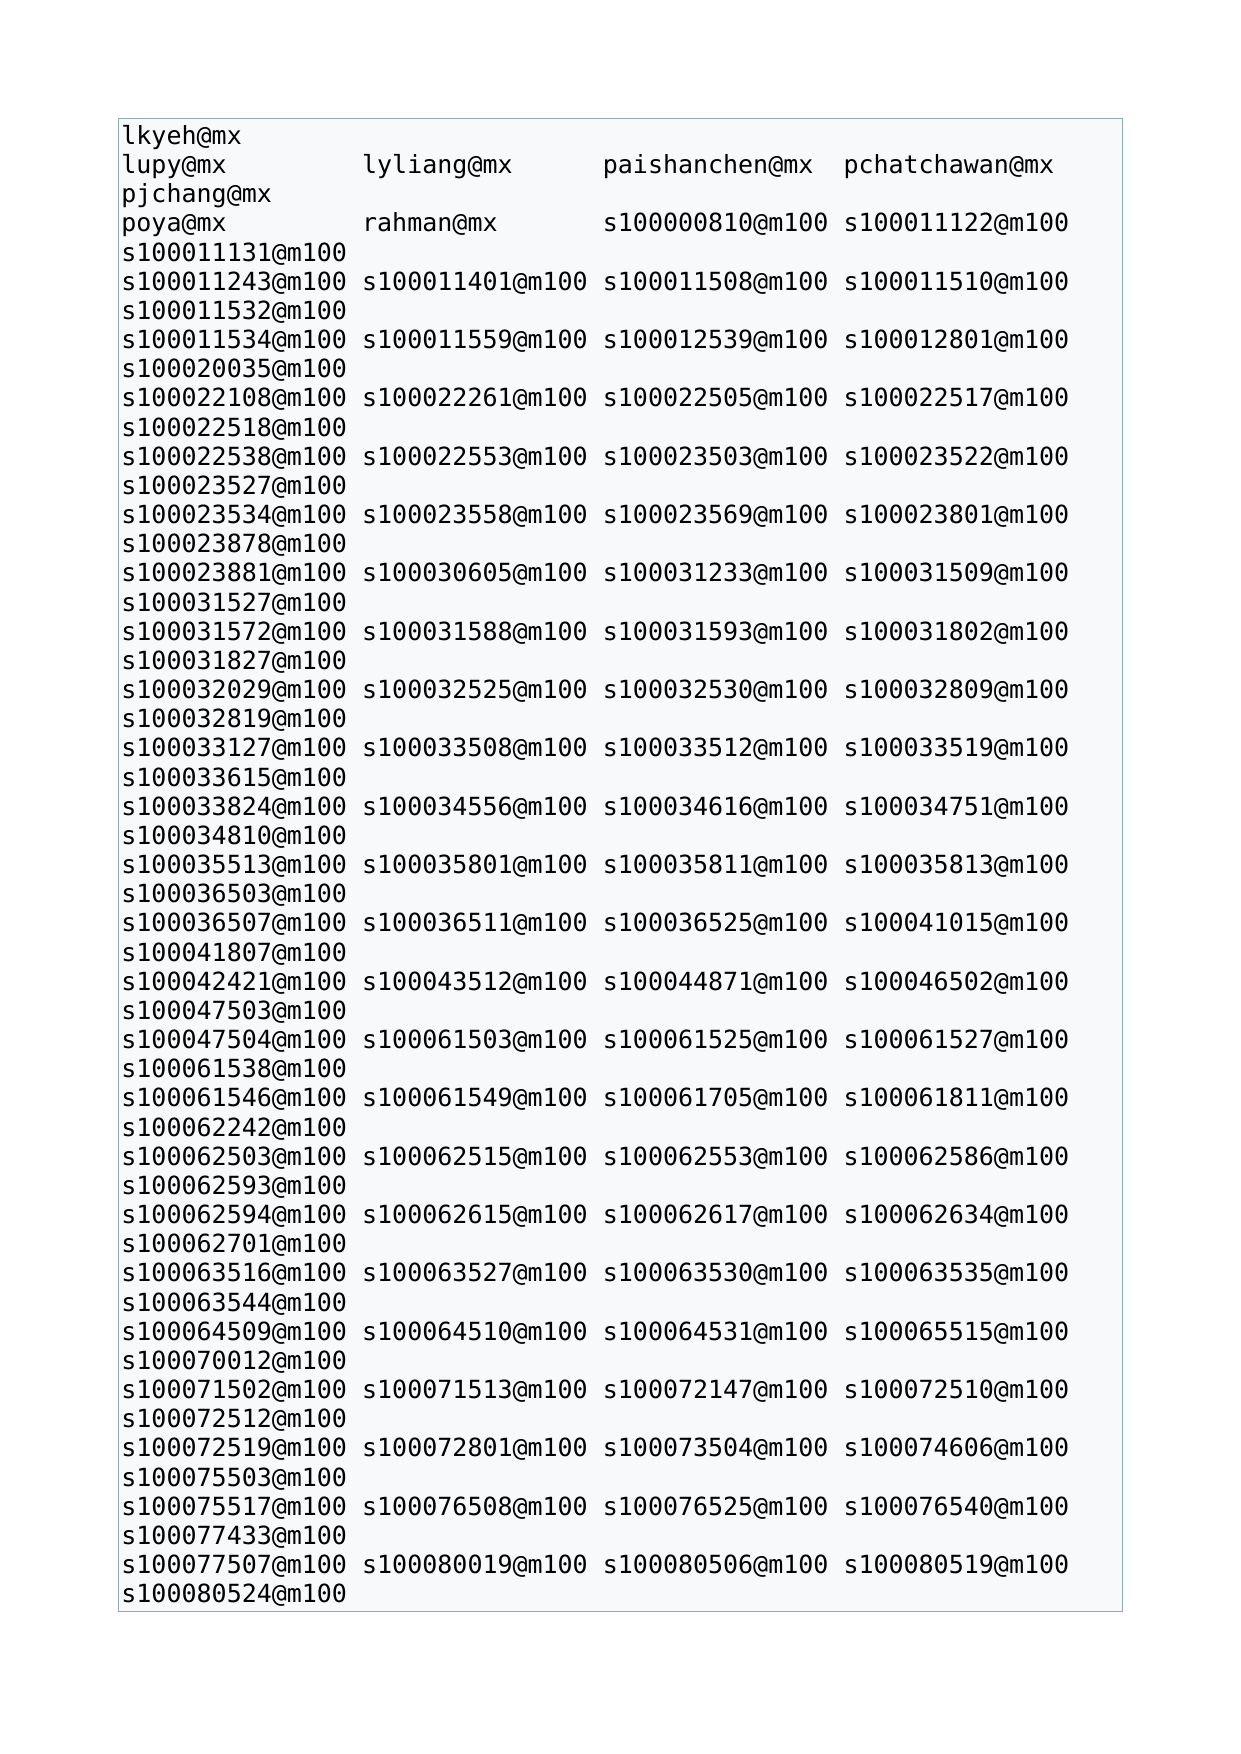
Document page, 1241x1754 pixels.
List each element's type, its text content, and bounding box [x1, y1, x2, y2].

text lkyeh@mx lupy@mx lyliang@mx paishanchen@mx pchatchawan@mx pjchang@mx poya@mx rahman@mx s100000810@m100 s100011122@m100 s100011131@m100 s100011243@m100 s100011401@m100 s100011508@m100 s100011510@m100 s100011532@m100 s100011534@m100 s100011559@m100 s100012539@m100 s100012801@m100 s100020035@m100 s100022108@m100 s100022261@m100 s100022505@m100 s100022517@m100 s100022518@m100 s100022538@m100 s100022553@m100 s100023503@m100 s100023522@m100 s100023527@m100 s100023534@m100 s100023558@m100 s100023569@m100 s100023801@m100 s100023878@m100 s100023881@m100 s100030605@m100 s100031233@m100 s100031509@m100 s100031527@m100 s100031572@m100 s100031588@m100 s100031593@m100 s100031802@m100 s100031827@m100 s100032029@m100 s100032525@m100 s100032530@m100 s100032809@m100 s100032819@m100 s100033127@m100 s100033508@m100 s100033512@m100 s100033519@m100 s100033615@m100 s100033824@m100 s100034556@m100 s100034616@m100 s100034751@m100 s100034810@m100 s100035513@m100 s100035801@m100 s100035811@m100 s100035813@m100 s100036503@m100 s100036507@m100 s100036511@m100 s100036525@m100 s100041015@m100 s100041807@m100 s100042421@m100 s100043512@m100 s100044871@m100 s100046502@m100 s100047503@m100 s100047504@m100 s100061503@m100 s100061525@m100 s100061527@m100 s100061538@m100 s100061546@m100 s100061549@m100 s100061705@m100 s100061811@m100 s100062242@m100 s100062503@m100 s100062515@m100 s100062553@m100 s100062586@m100 s100062593@m100 s100062594@m100 s100062615@m100 s100062617@m100 s100062634@m100 s100062701@m100 s100063516@m100 s100063527@m100 s100063530@m100 s100063535@m100 s100063544@m100 s100064509@m100 s100064510@m100 s100064531@m100 s100065515@m100 s100070012@m100 s100071502@m100 s100071513@m100 s100072147@m100 s100072510@m100 s100072512@m100 s100072519@m100 s100072801@m100 s100073504@m100 s100074606@m100 s100075503@m100 s100075517@m100 s100076508@m100 s100076525@m100 s100076540@m100 s100077433@m100 s100077507@m100 s100080019@m100 s100080506@m100 s100080519@m100 s100080524@m100 [119, 119, 1122, 1611]
